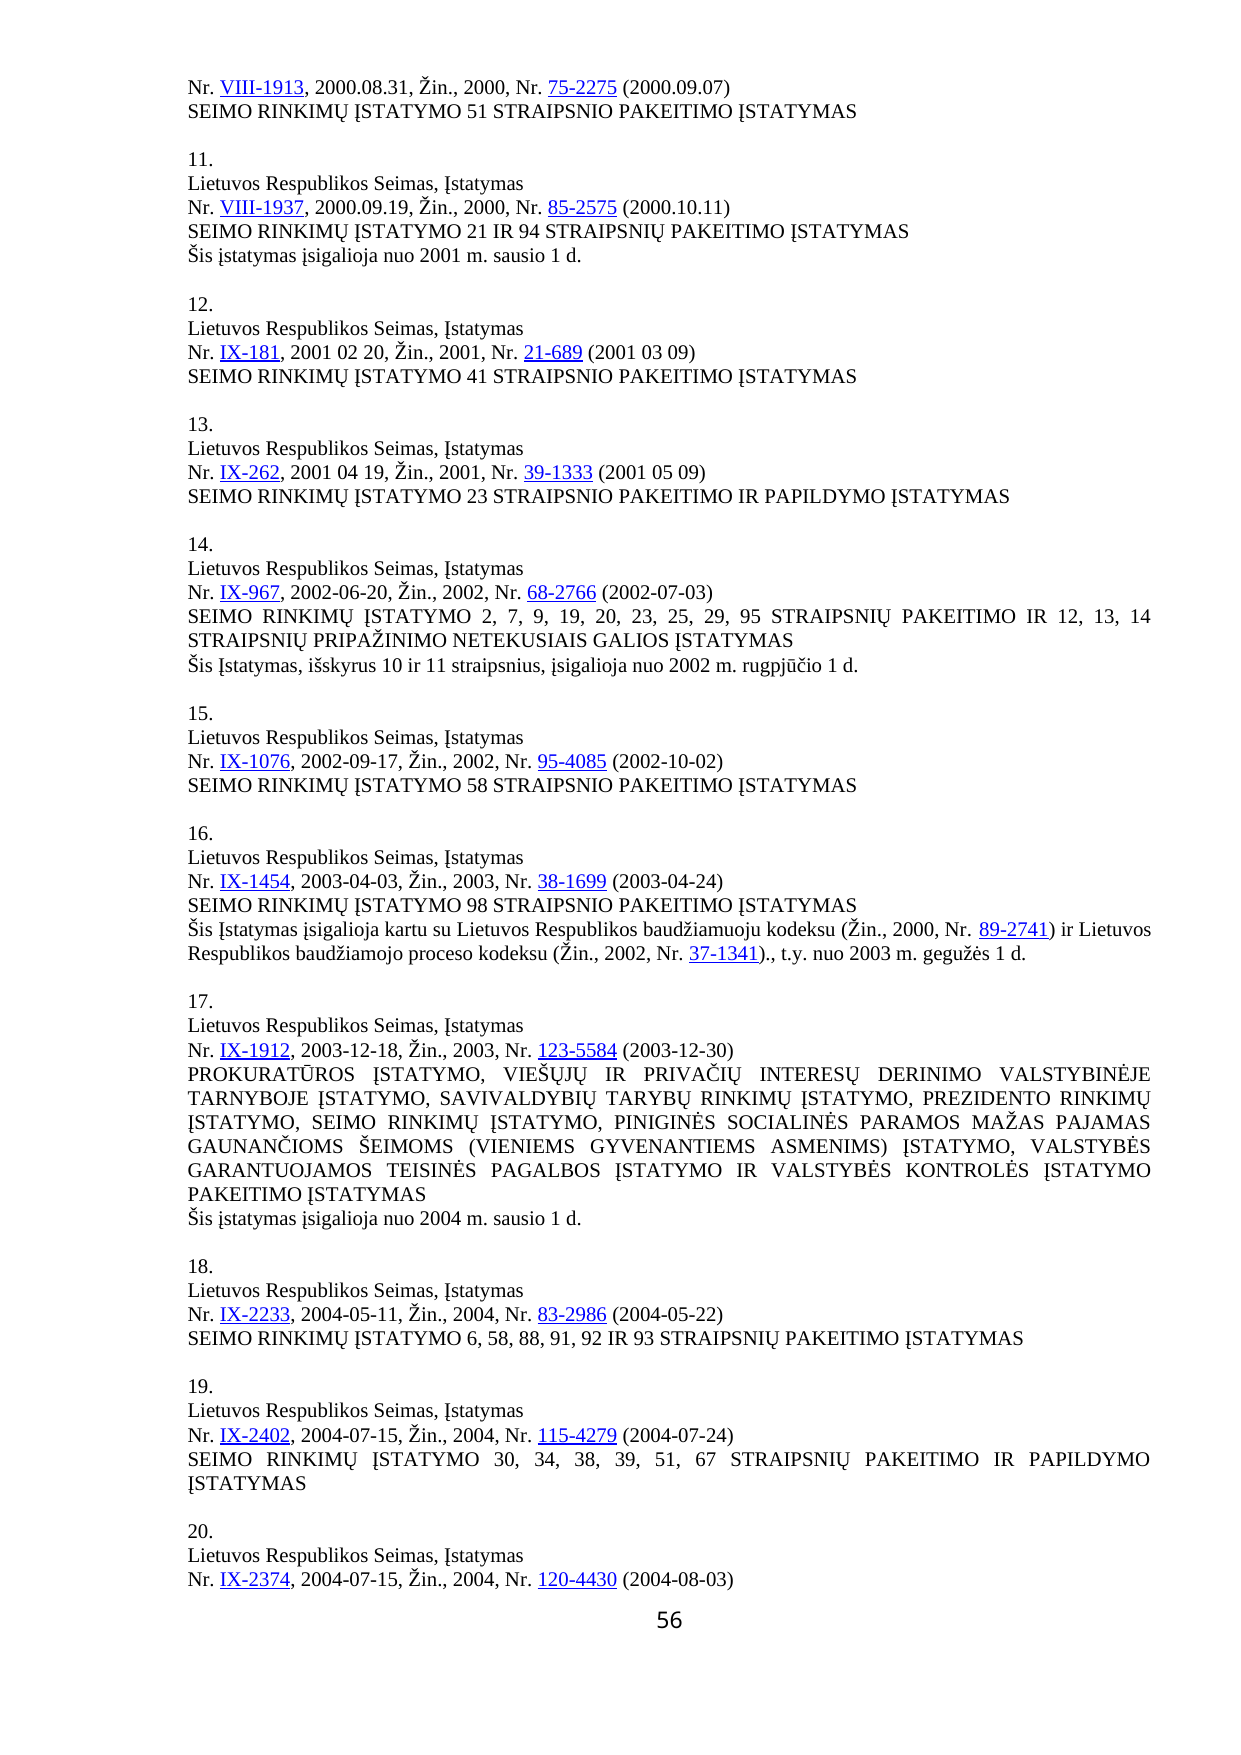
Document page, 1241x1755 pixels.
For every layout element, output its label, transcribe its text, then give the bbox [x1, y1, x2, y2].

text Šis Įstatymas įsigalioja kartu su Lietuvos Respublikos baudžiamuoju kodeksu (Žin., 2000, Nr. 89-2741) ir Lietuvos Respublikos baudžiamojo proceso kodeksu (Žin., 2002, Nr. 37-1341)., t.y. nuo 2003 m. gegužės 1 d. [187, 917, 1152, 965]
text Lietuvos Respublikos Seimas, Įstatymas [187, 1278, 1152, 1302]
text SEIMO RINKIMŲ ĮSTATYMO 58 STRAIPSNIO PAKEITIMO ĮSTATYMAS [187, 773, 1152, 797]
text SEIMO RINKIMŲ ĮSTATYMO 30, 34, 38, 39, 51, 67 STRAIPSNIŲ PAKEITIMO IR PAPILDYMO ĮSTATYMAS [187, 1447, 1152, 1495]
text SEIMO RINKIMŲ ĮSTATYMO 23 STRAIPSNIO PAKEITIMO IR PAPILDYMO ĮSTATYMAS [187, 484, 1152, 508]
text Nr. IX-2233, 2004-05-11, Žin., 2004, Nr. 83-2986 (2004-05-22) [187, 1302, 1152, 1326]
text Šis įstatymas įsigalioja nuo 2004 m. sausio 1 d. [187, 1206, 1152, 1230]
text Nr. IX-2374, 2004-07-15, Žin., 2004, Nr. 120-4430 (2004-08-03) [187, 1567, 1152, 1591]
text 15. [187, 701, 1152, 725]
text SEIMO RINKIMŲ ĮSTATYMO 21 IR 94 STRAIPSNIŲ PAKEITIMO ĮSTATYMAS [187, 219, 1152, 243]
text 12. [187, 292, 1152, 316]
text Lietuvos Respublikos Seimas, Įstatymas [187, 316, 1152, 340]
text Lietuvos Respublikos Seimas, Įstatymas [187, 1543, 1152, 1567]
text 13. [187, 412, 1152, 436]
text Nr. IX-2402, 2004-07-15, Žin., 2004, Nr. 115-4279 (2004-07-24) [187, 1422, 1152, 1447]
text 11. [187, 147, 1152, 171]
text SEIMO RINKIMŲ ĮSTATYMO 6, 58, 88, 91, 92 IR 93 STRAIPSNIŲ PAKEITIMO ĮSTATYMAS [187, 1326, 1152, 1350]
text Lietuvos Respublikos Seimas, Įstatymas [187, 725, 1152, 749]
text SEIMO RINKIMŲ ĮSTATYMO 51 STRAIPSNIO PAKEITIMO ĮSTATYMAS [187, 99, 1152, 123]
text Lietuvos Respublikos Seimas, Įstatymas [187, 436, 1152, 460]
text SEIMO RINKIMŲ ĮSTATYMO 2, 7, 9, 19, 20, 23, 25, 29, 95 STRAIPSNIŲ PAKEITIMO IR 12, 13, 14 STRAIPSNIŲ PRIPAŽINIMO NETEKUSIAIS GALIOS ĮSTATYMAS [187, 604, 1152, 652]
text Nr. VIII-1937, 2000.09.19, Žin., 2000, Nr. 85-2575 (2000.10.11) [187, 195, 1152, 219]
text Nr. IX-967, 2002-06-20, Žin., 2002, Nr. 68-2766 (2002-07-03) [187, 580, 1152, 604]
text Lietuvos Respublikos Seimas, Įstatymas [187, 845, 1152, 869]
text 20. [187, 1519, 1152, 1543]
text PROKURATŪROS ĮSTATYMO, VIEŠŲJŲ IR PRIVAČIŲ INTERESŲ DERINIMO VALSTYBINĖJE TARNYBOJE ĮSTATYMO, SAVIVALDYBIŲ TARYBŲ RINKIMŲ ĮSTATYMO, PREZIDENTO RINKIMŲ ĮSTATYMO, SEIMO RINKIMŲ ĮSTATYMO, PINIGINĖS SOCIALINĖS PARAMOS MAŽAS PAJAMAS GAUNANČIOMS ŠEIMOMS (VIENIEMS GYVENANTIEMS ASMENIMS) ĮSTATYMO, VALSTYBĖS GARANTUOJAMOS TEISINĖS PAGALBOS ĮSTATYMO IR VALSTYBĖS KONTROLĖS ĮSTATYMO PAKEITIMO ĮSTATYMAS [187, 1062, 1152, 1206]
text Lietuvos Respublikos Seimas, Įstatymas [187, 1013, 1152, 1037]
text 19. [187, 1374, 1152, 1398]
text Lietuvos Respublikos Seimas, Įstatymas [187, 1398, 1152, 1422]
text Nr. IX-1454, 2003-04-03, Žin., 2003, Nr. 38-1699 (2003-04-24) [187, 869, 1152, 893]
text Nr. IX-181, 2001 02 20, Žin., 2001, Nr. 21-689 (2001 03 09) [187, 340, 1152, 364]
text Lietuvos Respublikos Seimas, Įstatymas [187, 171, 1152, 195]
text Šis Įstatymas, išskyrus 10 ir 11 straipsnius, įsigalioja nuo 2002 m. rugpjūčio 1 d. [187, 652, 1152, 677]
text Nr. IX-1912, 2003-12-18, Žin., 2003, Nr. 123-5584 (2003-12-30) [187, 1037, 1152, 1062]
text 18. [187, 1254, 1152, 1278]
text 16. [187, 821, 1152, 845]
text Lietuvos Respublikos Seimas, Įstatymas [187, 556, 1152, 580]
text SEIMO RINKIMŲ ĮSTATYMO 98 STRAIPSNIO PAKEITIMO ĮSTATYMAS [187, 893, 1152, 917]
text Šis įstatymas įsigalioja nuo 2001 m. sausio 1 d. [187, 243, 1152, 267]
text Nr. VIII-1913, 2000.08.31, Žin., 2000, Nr. 75-2275 (2000.09.07) [187, 75, 1152, 99]
text SEIMO RINKIMŲ ĮSTATYMO 41 STRAIPSNIO PAKEITIMO ĮSTATYMAS [187, 364, 1152, 388]
text 17. [187, 989, 1152, 1013]
text 14. [187, 532, 1152, 556]
text Nr. IX-262, 2001 04 19, Žin., 2001, Nr. 39-1333 (2001 05 09) [187, 460, 1152, 484]
text Nr. IX-1076, 2002-09-17, Žin., 2002, Nr. 95-4085 (2002-10-02) [187, 749, 1152, 773]
